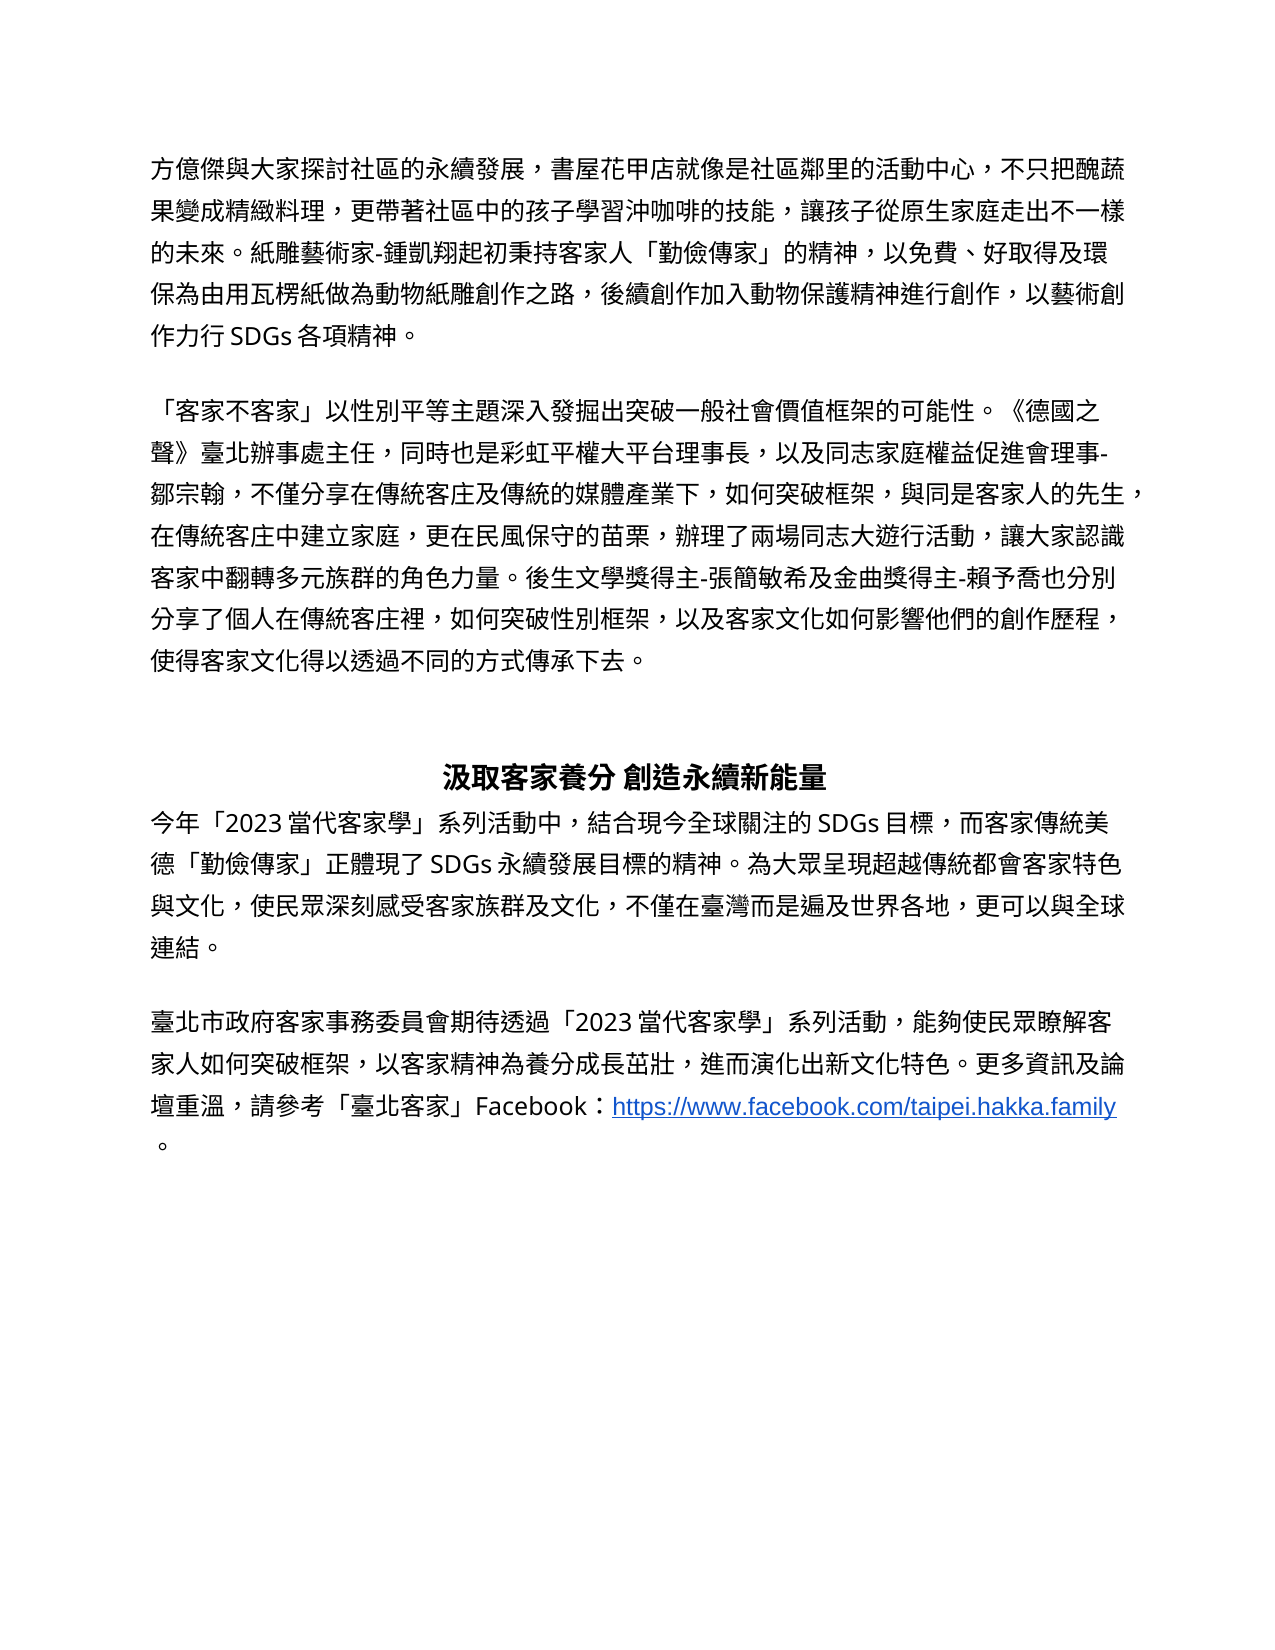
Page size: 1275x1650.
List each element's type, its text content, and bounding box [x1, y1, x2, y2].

text 「客家不客家」以性別平等主題深入發掘出突破一般社會價值框架的可能性。《德國之聲》臺北辦事處主任，同時也是彩虹平權大平台理事長，以及同志家庭權益促進會理事-鄒宗翰，不僅分享在傳統客庄及傳統的媒體產業下，如何突破框架，與同是客家人的先生，在傳統客庄中建立家庭，更在民風保守的苗栗，辦理了兩場同志大遊行活動，讓大家認識客家中翻轉多元族群的角色力量。後生文學獎得主-張簡敏希及金曲獎得主-賴予喬也分別分享了個人在傳統客庄裡，如何突破性別框架，以及客家文化如何影響他們的創作歷程，使得客家文化得以透過不同的方式傳承下去。 [150, 391, 1125, 678]
text 汲取客家養分 創造永續新能量 [150, 754, 1125, 797]
text 臺北市政府客家事務委員會期待透過「2023當代客家學」系列活動，能夠使民眾瞭解客家人如何突破框架，以客家精神為養分成長茁壯，進而演化出新文化特色。更多資訊及論壇重溫，請參考「臺北客家」Facebook：https://www.facebook.com/taipei.hakka.family 。 [150, 1003, 1125, 1164]
text 今年「2023當代客家學」系列活動中，結合現今全球關注的SDGs目標，而客家傳統美德「勤儉傳家」正體現了SDGs永續發展目標的精神。為大眾呈現超越傳統都會客家特色與文化，使民眾深刻感受客家族群及文化，不僅在臺灣而是遍及世界各地，更可以與全球連結。 [150, 803, 1125, 964]
text 方億傑與大家探討社區的永續發展，書屋花甲店就像是社區鄰里的活動中心，不只把醜蔬果變成精緻料理，更帶著社區中的孩子學習沖咖啡的技能，讓孩子從原生家庭走出不一樣的未來。紙雕藝術家-鍾凱翔起初秉持客家人「勤儉傳家」的精神，以免費、好取得及環保為由用瓦楞紙做為動物紙雕創作之路，後續創作加入動物保護精神進行創作，以藝術創作力行SDGs各項精神。 [150, 150, 1125, 353]
